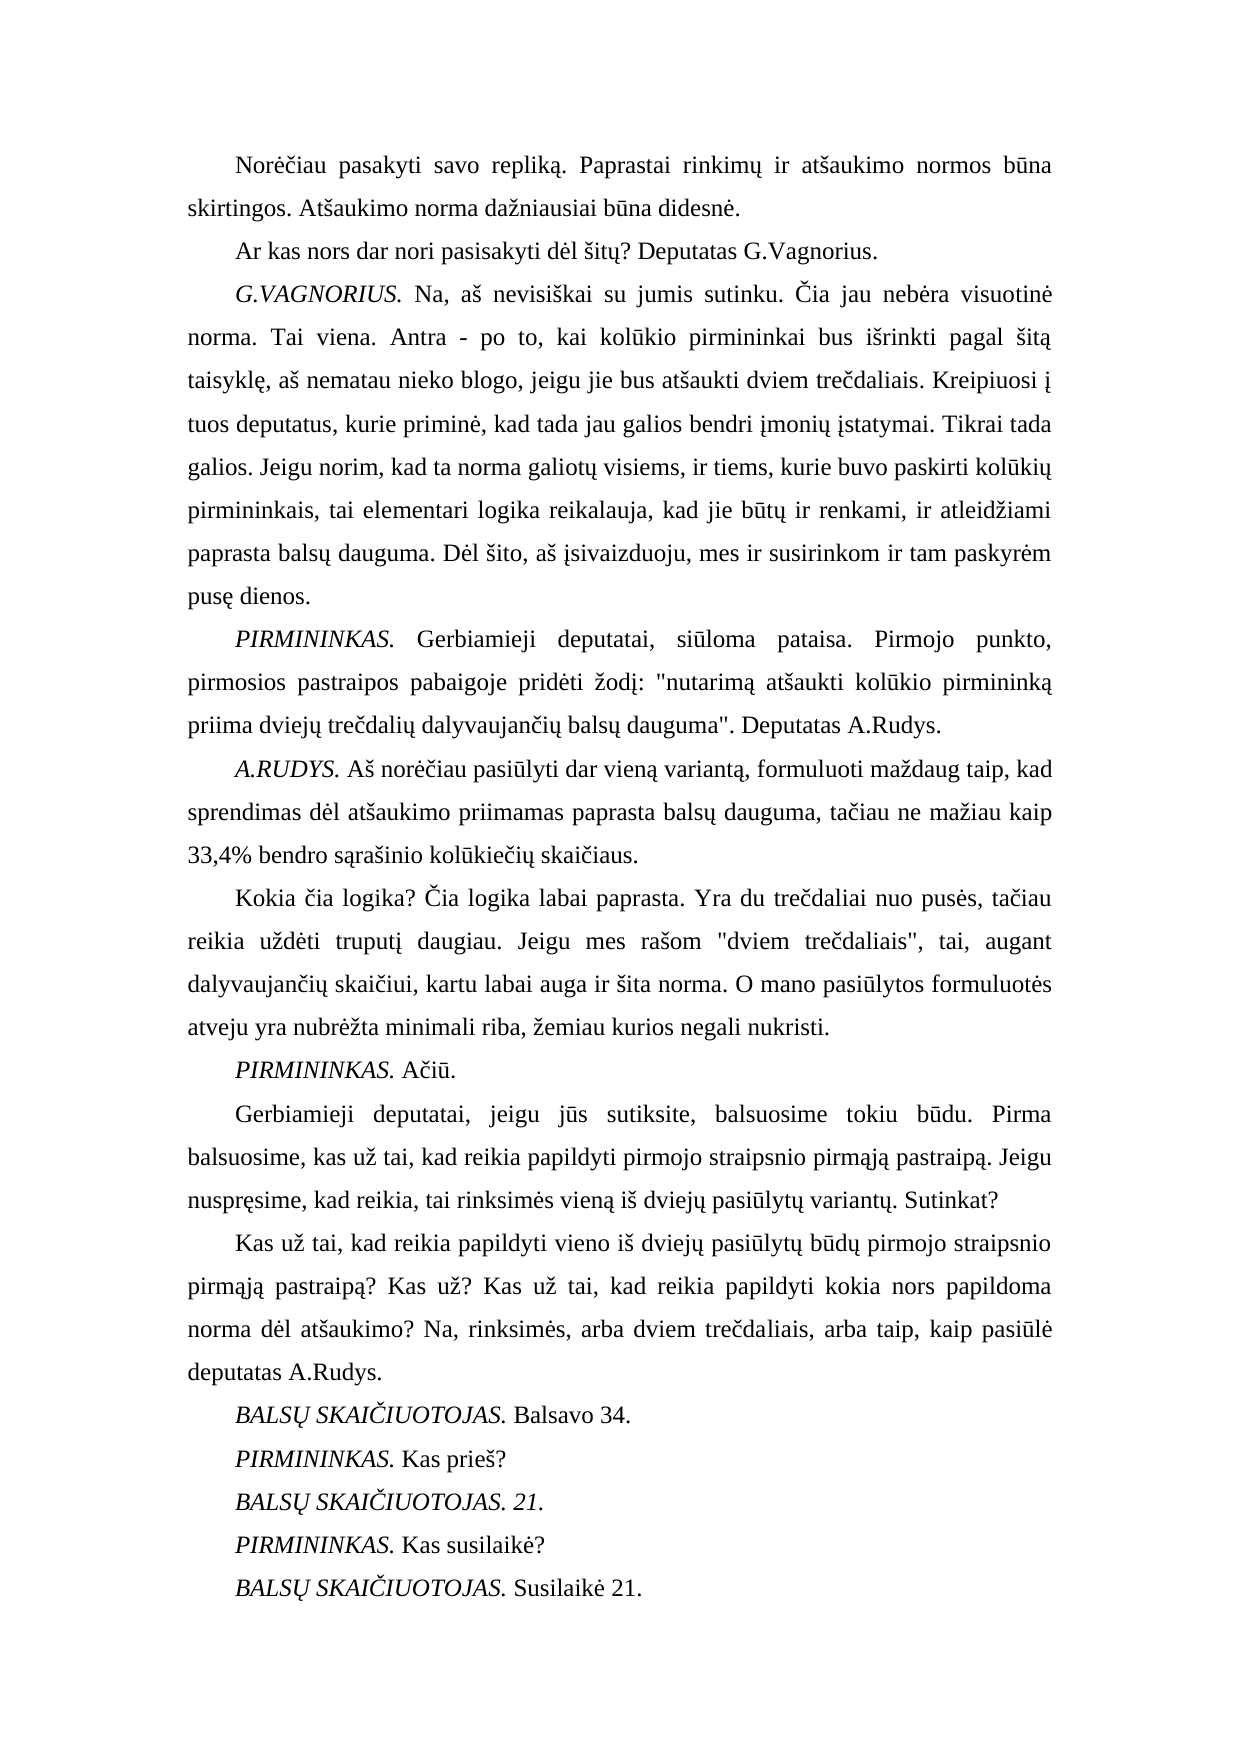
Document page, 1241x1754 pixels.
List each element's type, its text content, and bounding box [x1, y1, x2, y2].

text Ar kas nors dar nori pasisakyti dėl šitų? Deputatas G.Vagnorius. [187, 236, 1053, 265]
text PIRMININKAS. Ačiū. [187, 1056, 1053, 1084]
text PIRMININKAS. Gerbiamieji deputatai, siūloma pataisa. Pirmojo punkto, pirmosios pastraipos pabaigoje pridėti žodį: "nutarimą atšaukti kolūkio pirmininką priima dviejų trečdalių dalyvaujančių balsų dauguma". Deputatas A.Rudys. [187, 624, 1053, 739]
text A.RUDYS. Aš norėčiau pasiūlyti dar vieną variantą, formuluoti maždaug taip, kad sprendimas dėl atšaukimo priimamas paprasta balsų dauguma, tačiau ne mažiau kaip 33,4% bendro sąrašinio kolūkiečių skaičiaus. [187, 754, 1053, 869]
text Norėčiau pasakyti savo repliką. Paprastai rinkimų ir atšaukimo normos būna skirtingos. Atšaukimo norma dažniausiai būna didesnė. [187, 150, 1053, 222]
text BALSŲ SKAIČIUOTOJAS. 21. [187, 1487, 1053, 1516]
text PIRMININKAS. Kas susilaikė? [187, 1530, 1053, 1559]
text G.VAGNORIUS. Na, aš nevisiškai su jumis sutinku. Čia jau nebėra visuo­tinė norma. Tai viena. Antra - po to, kai kolūkio pirmininkai bus išrinkti pagal šitą taisyklę, aš nematau nieko blogo, jeigu jie bus atšaukti dviem trečdaliais. Kreipiuosi į tuos deputatus, kurie priminė, kad tada jau galios bendri įmonių įstatymai. Tikrai tada galios. Jeigu norim, kad ta norma galiotų visiems, ir tiems, kurie buvo paskirti kolūkių pirmininkais, tai ele­mentari logika reikalauja, kad jie būtų ir renkami, ir atleidžiami paprasta balsų dauguma. Dėl šito, aš įsivaizduoju, mes ir susirinkom ir tam paskyrėm pusę dienos. [187, 279, 1053, 610]
text Gerbiamieji deputatai, jeigu jūs sutiksite, balsuosime tokiu būdu. Pirma balsuosime, kas už tai, kad reikia papildyti pirmojo straipsnio pirmąją pastraipą. Jeigu nuspręsime, kad reikia, tai rinksimės vieną iš dviejų pasiūlytų variantų. Sutinkat? [187, 1099, 1053, 1214]
text BALSŲ SKAIČIUOTOJAS. Balsavo 34. [187, 1401, 1053, 1429]
text BALSŲ SKAIČIUOTOJAS. Susilaikė 21. [187, 1573, 1053, 1602]
text PIRMININKAS. Kas prieš? [187, 1444, 1053, 1472]
text Kas už tai, kad reikia papildyti vieno iš dviejų pasiūlytų būdų pirmojo straipsnio pirmąją pastraipą? Kas už? Kas už tai, kad reikia papildyti kokia nors papildoma norma dėl atšaukimo? Na, rinksimės, arba dviem trečda­liais, arba taip, kaip pasiūlė deputatas A.Rudys. [187, 1228, 1053, 1386]
text Kokia čia logika? Čia logika labai paprasta. Yra du trečdaliai nuo pusės, tačiau reikia uždėti truputį daugiau. Jeigu mes rašom "dviem trečdaliais", tai, augant dalyvaujančių skaičiui, kartu labai auga ir šita norma. O mano pasiūlytos formuluotės atveju yra nubrėžta minimali riba, žemiau kurios negali nukristi. [187, 883, 1053, 1041]
